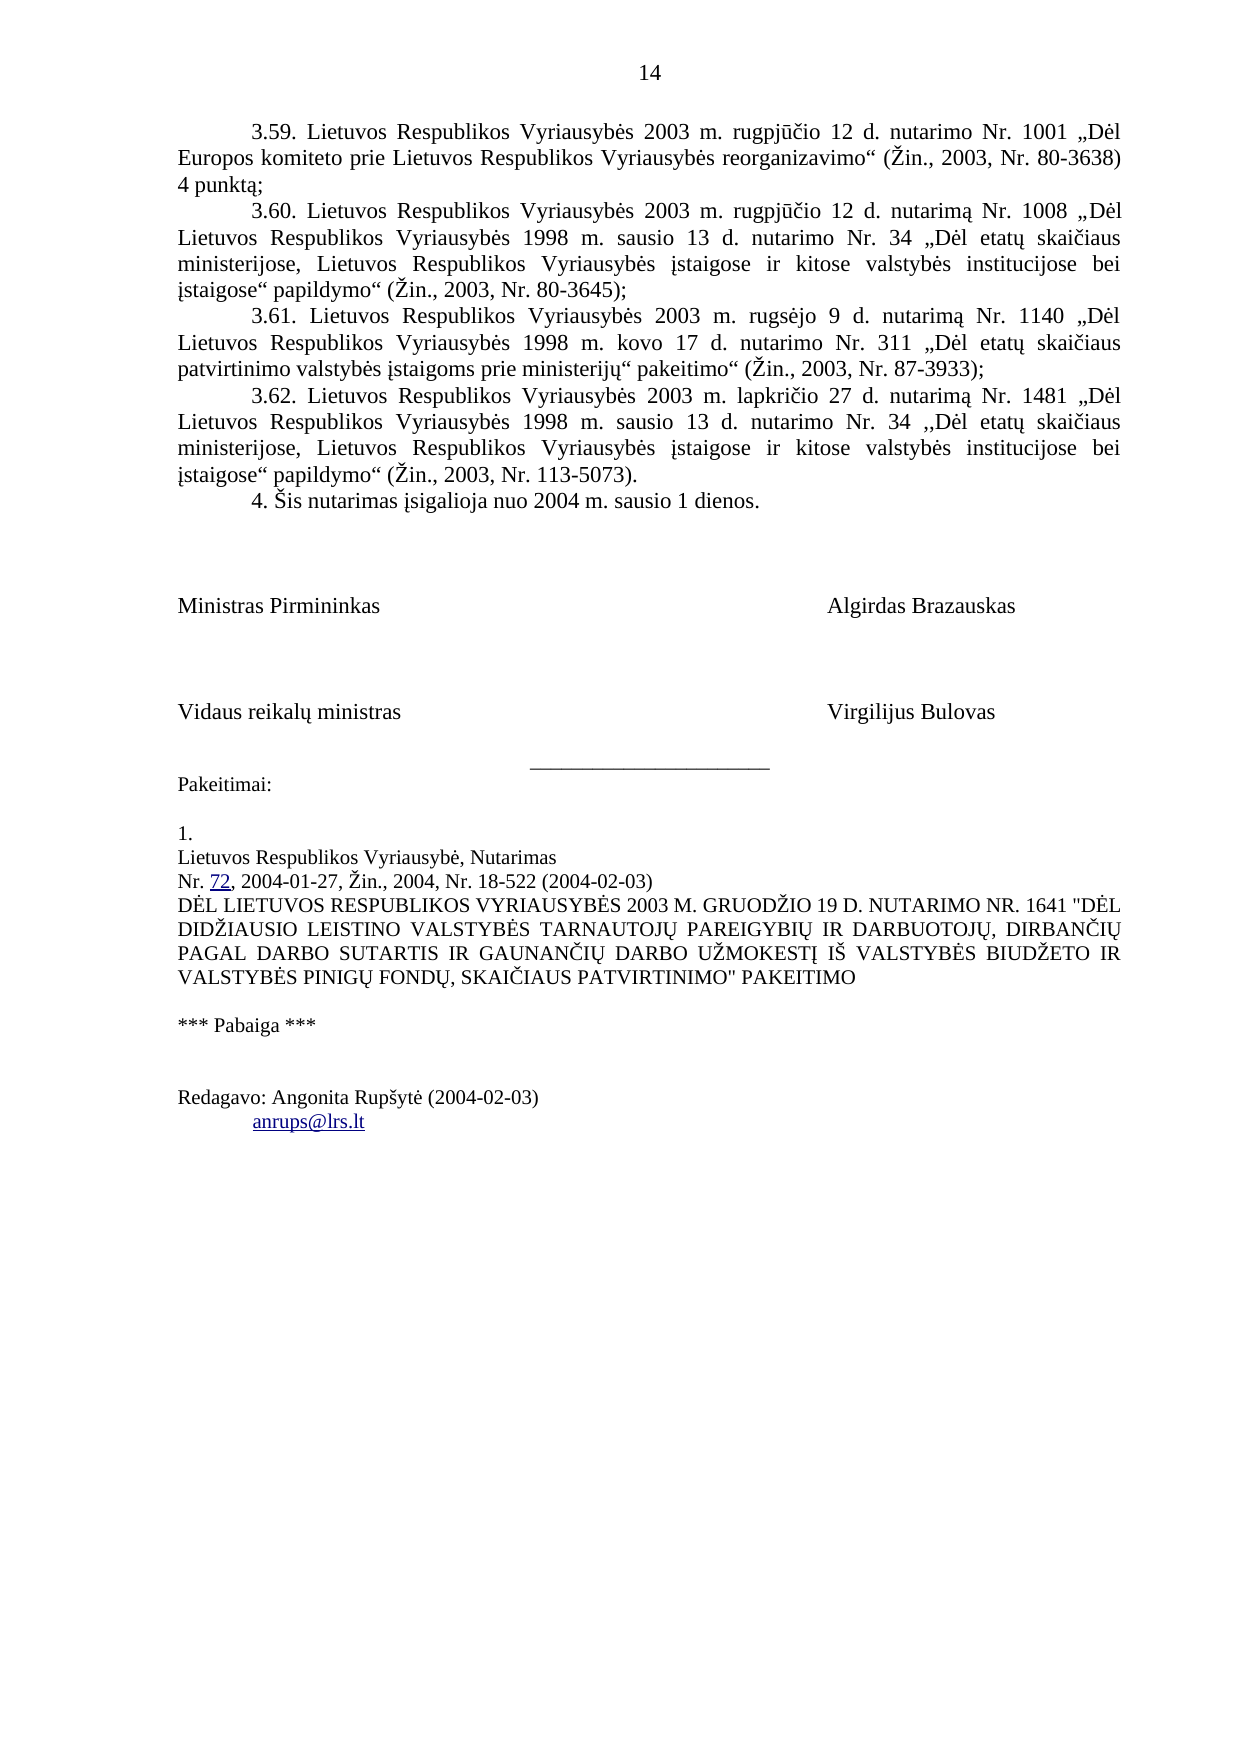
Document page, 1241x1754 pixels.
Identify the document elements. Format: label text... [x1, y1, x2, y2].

text 3.60. Lietuvos Respublikos Vyriausybės 2003 m. rugpjūčio 12 d. nutarimą Nr. 1008 „Dėl Lietuvos Respublikos Vyriausybės 1998 m. sausio 13 d. nutarimo Nr. 34 „Dėl etatų skaičiaus ministerijose, Lietuvos Respublikos Vyriausybės įstaigose ir kitose valstybės institucijose bei įstaigose“ papildymo“ (Žin., 2003, Nr. 80-3645); [177, 197, 1122, 303]
text 3.62. Lietuvos Respublikos Vyriausybės 2003 m. lapkričio 27 d. nutarimą Nr. 1481 „Dėl Lietuvos Respublikos Vyriausybės 1998 m. sausio 13 d. nutarimo Nr. 34 ,,Dėl etatų skaičiaus ministerijose, Lietuvos Respublikos Vyriausybės įstaigose ir kitose valstybės institucijose bei įstaigose“ papildymo“ (Žin., 2003, Nr. 113-5073). [177, 382, 1122, 487]
text Pakeitimai: [177, 772, 1122, 796]
text 1. [177, 821, 1122, 844]
text 3.61. Lietuvos Respublikos Vyriausybės 2003 m. rugsėjo 9 d. nutarimą Nr. 1140 „Dėl Lietuvos Respublikos Vyriausybės 1998 m. kovo 17 d. nutarimo Nr. 311 „Dėl etatų skaičiaus patvirtinimo valstybės įstaigoms prie ministerijų“ pakeitimo“ (Žin., 2003, Nr. 87-3933); [177, 303, 1122, 382]
text *** Pabaiga *** [177, 1013, 1122, 1037]
text Lietuvos Respublikos Vyriausybė, Nutarimas [177, 844, 1122, 869]
text Nr. 72, 2004-01-27, Žin., 2004, Nr. 18-522 (2004-02-03) [177, 869, 1122, 893]
text anrups@lrs.lt [177, 1109, 1122, 1133]
text DĖL LIETUVOS RESPUBLIKOS VYRIAUSYBĖS 2003 M. GRUODŽIO 19 D. NUTARIMO NR. 1641 "DĖL DIDŽIAUSIO LEISTINO VALSTYBĖS TARNAUTOJŲ PAREIGYBIŲ IR DARBUOTOJŲ, DIRBANČIŲ PAGAL DARBO SUTARTIS IR GAUNANČIŲ DARBO UŽMOKESTĮ IŠ VALSTYBĖS BIUDŽETO IR VALSTYBĖS PINIGŲ FONDŲ, SKAIČIAUS PATVIRTINIMO" PAKEITIMO [177, 893, 1122, 989]
text 4. Šis nutarimas įsigalioja nuo 2004 m. sausio 1 dienos. [177, 487, 1122, 513]
text Ministras Pirmininkas Algirdas Brazauskas [177, 592, 1122, 619]
text 3.59. Lietuvos Respublikos Vyriausybės 2003 m. rugpjūčio 12 d. nutarimo Nr. 1001 „Dėl Europos komiteto prie Lietuvos Respublikos Vyriausybės reorganizavimo“ (Žin., 2003, Nr. 80-3638) 4 punktą; [177, 118, 1122, 197]
text _______________________ [177, 748, 1122, 772]
text Vidaus reikalų ministras Virgilijus Bulovas [177, 698, 1122, 724]
text Redagavo: Angonita Rupšytė (2004-02-03) [177, 1085, 1122, 1109]
